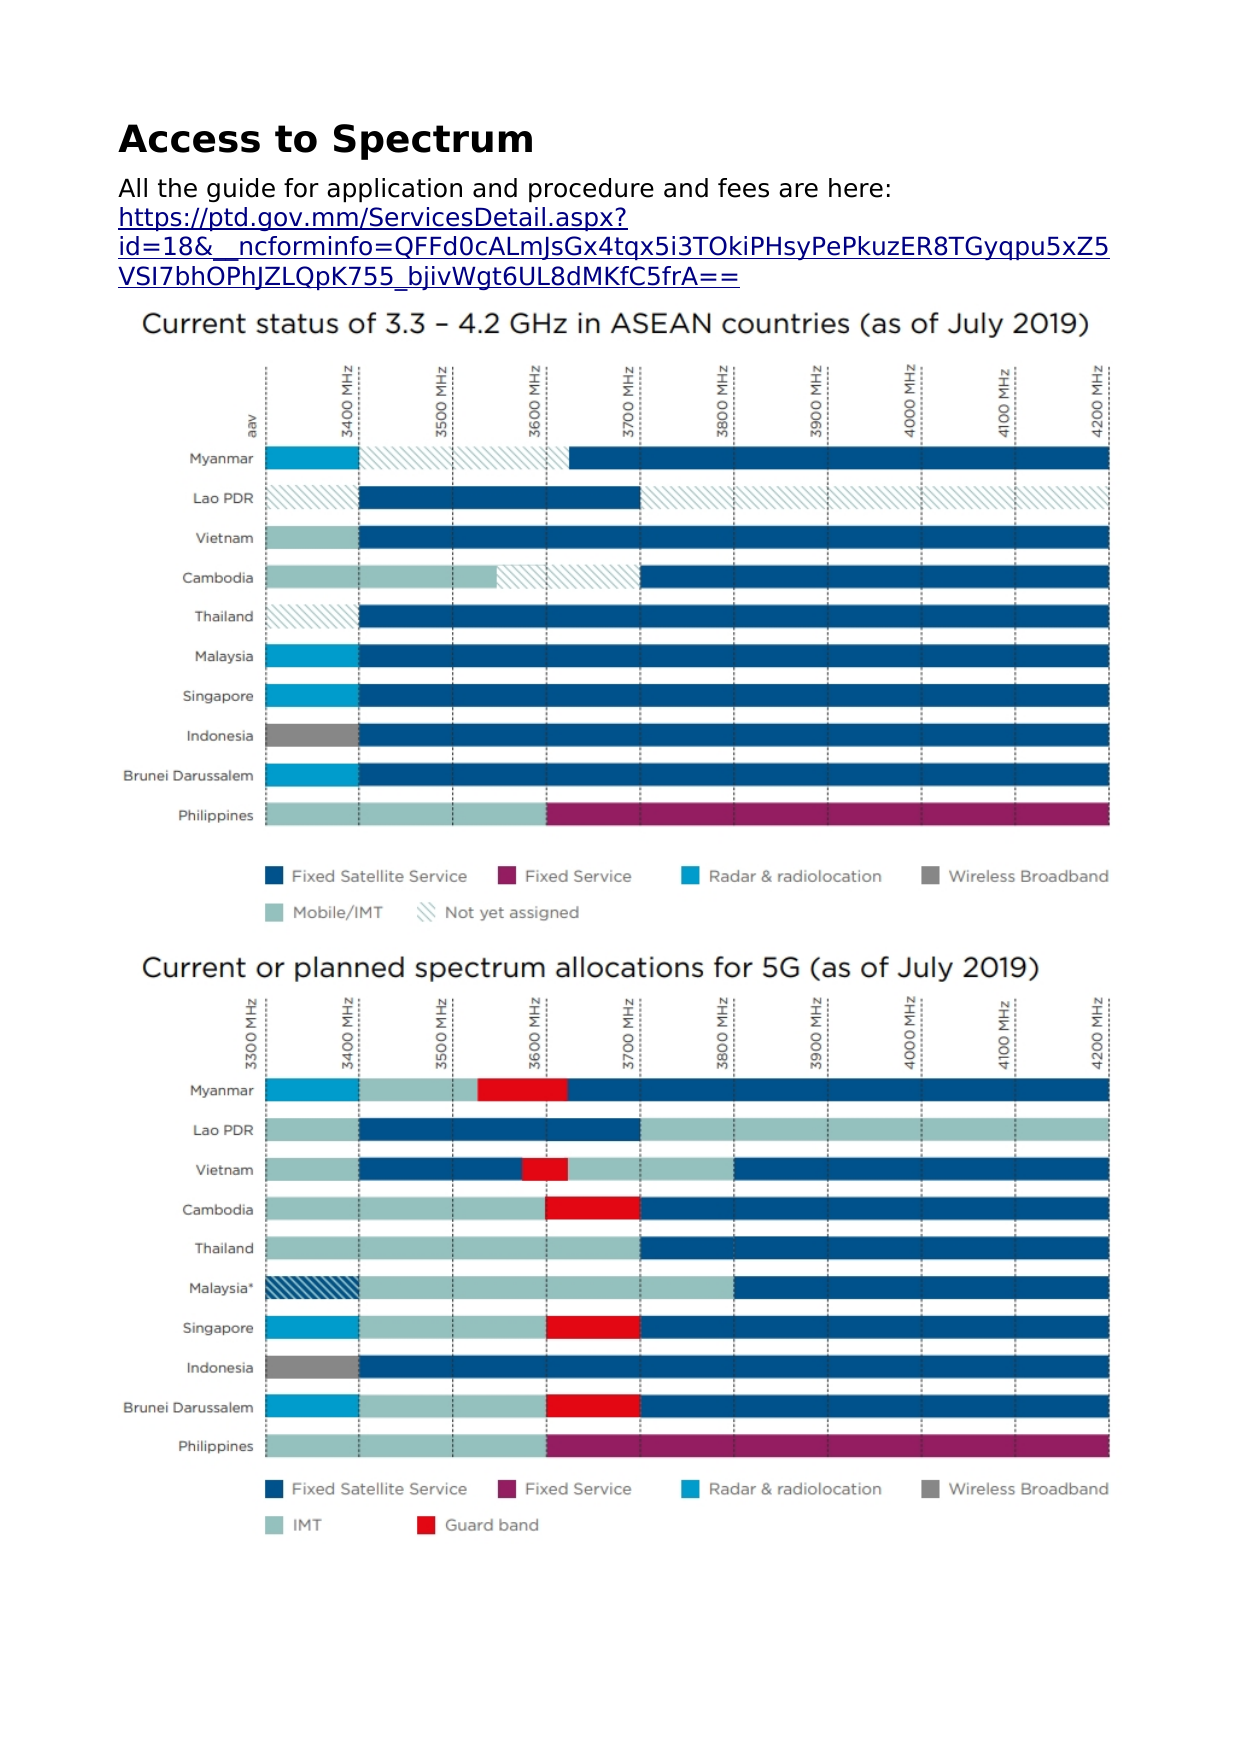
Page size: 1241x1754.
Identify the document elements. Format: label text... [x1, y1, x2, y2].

text All the guide for application and procedure and fees are here: https://ptd.gov.mm/ServicesDetail.aspx?id=18&__ncforminfo=QFFd0cALmJsGx4tqx5i3TOkiPHsyPePkuzER8TGyqpu5xZ5VSI7bhOPhJZLQpK755_bjivWgt6UL8dMKfC5frA== [118, 174, 1122, 291]
subtitle Access to Spectrum [118, 118, 1122, 162]
picture [118, 947, 1123, 1544]
picture [118, 303, 1123, 935]
